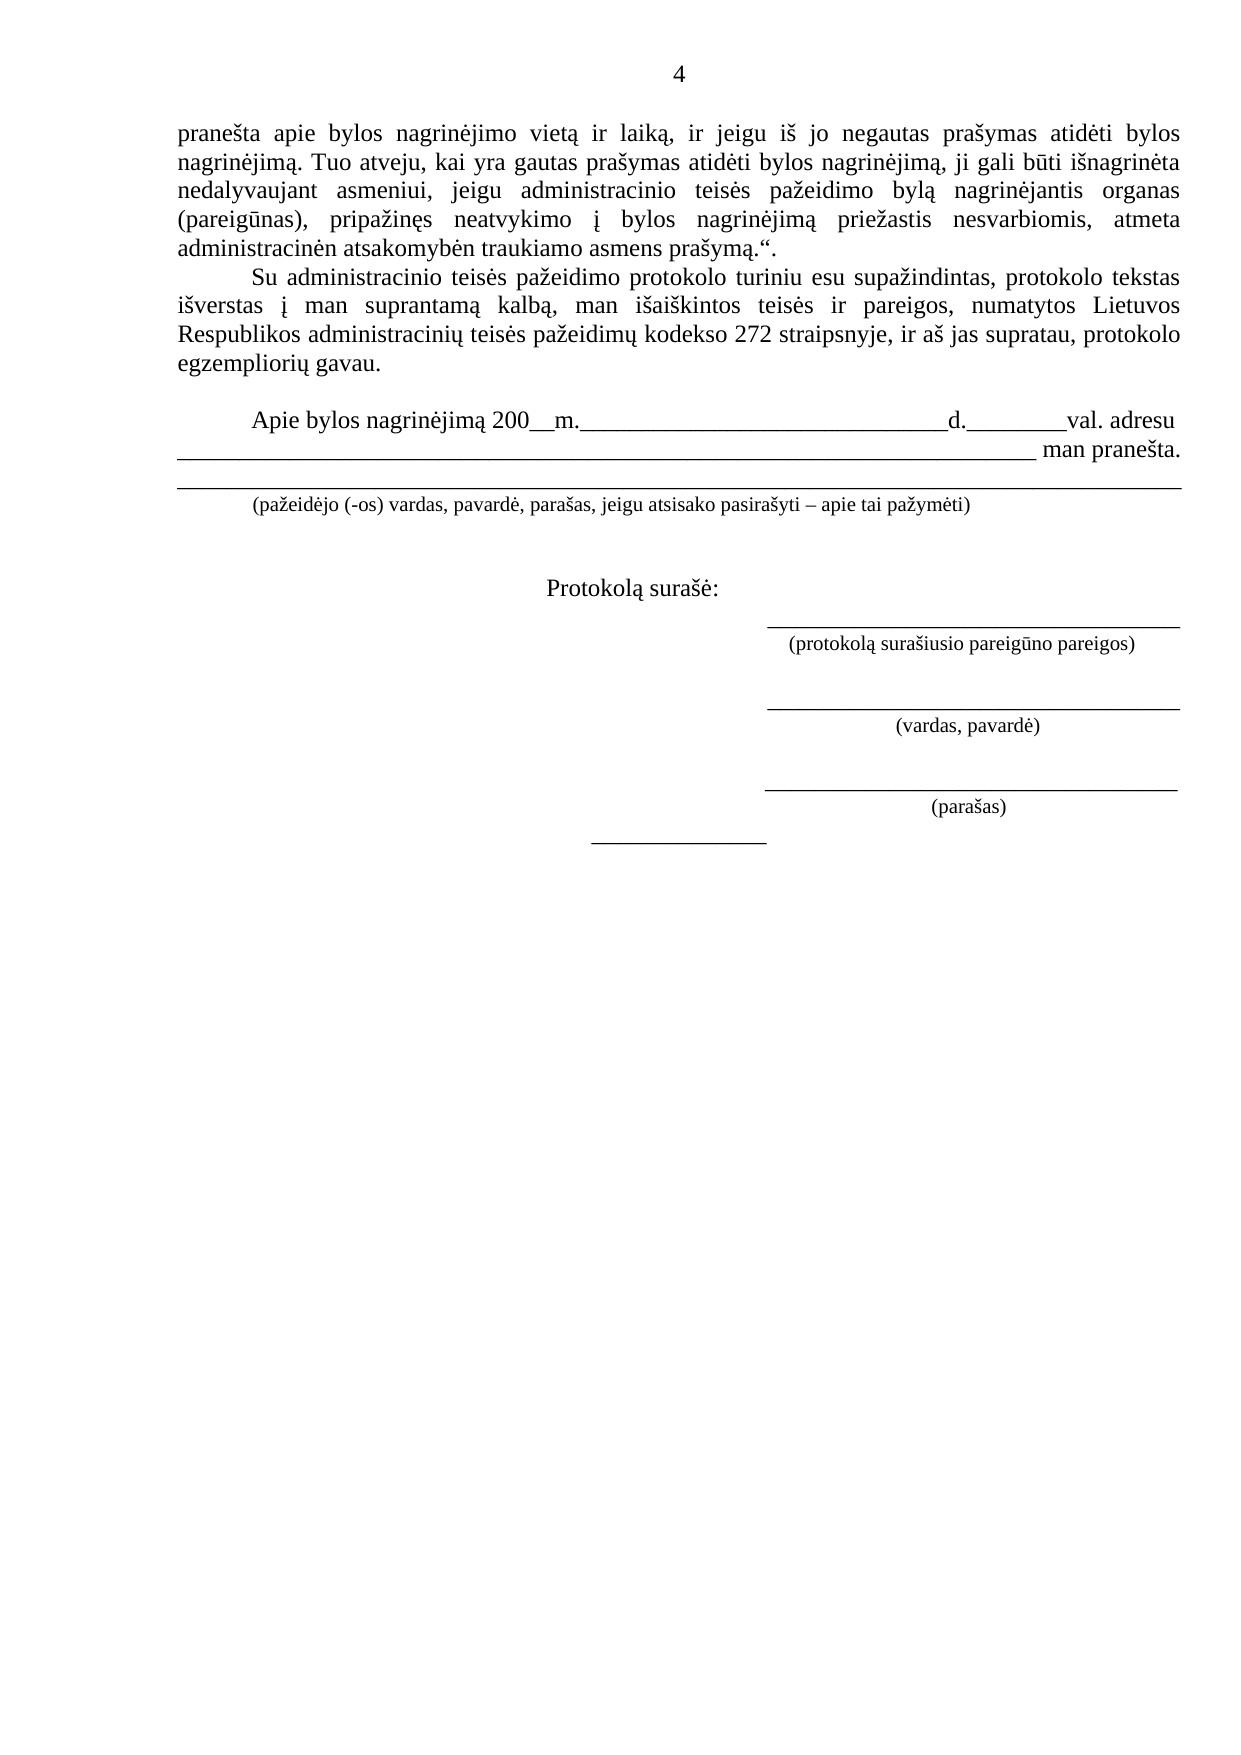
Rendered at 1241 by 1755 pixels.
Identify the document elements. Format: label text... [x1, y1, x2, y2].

text pranešta apie bylos nagrinėjimo vietą ir laiką, ir jeigu iš jo negautas prašymas atidėti bylos nagrinėjimą. Tuo atveju, kai yra gautas prašymas atidėti bylos nagrinėjimą, ji gali būti išnagrinėta nedalyvaujant asmeniui, jeigu administracinio teisės pažeidimo bylą nagrinėjantis organas (pareigūnas), pripažinęs neatvykimo į bylos nagrinėjimą priežastis nesvarbiomis, atmeta administracinėn atsakomybėn traukiamo asmens prašymą.“. [177, 118, 1181, 262]
text (pažeidėjo (-os) vardas, pavardė, parašas, jeigu atsisako pasirašyti – apie tai pažymėti) [177, 492, 1181, 516]
text Protokolą surašė: [472, 573, 1181, 602]
text Su administracinio teisės pažeidimo protokolo turiniu esu supažindintas, protokolo tekstas išverstas į man suprantamą kalbą, man išaiškintos teisės ir pareigos, numatytos Lietuvos Respublikos administracinių teisės pažeidimų kodekso 272 straipsnyje, ir aš jas supratau, protokolo egzempliorių gavau. [177, 262, 1181, 377]
text (parašas) [472, 794, 1181, 818]
text man pranešta. [177, 434, 1181, 463]
text _________________________________ [693, 684, 1181, 712]
text _________________________________ [693, 602, 1181, 631]
text (protokolą surašiusio pareigūno pareigos) [177, 631, 1181, 655]
text (vardas, pavardė) [693, 712, 1181, 737]
text Apie bylos nagrinėjimą 200__m. d.________val. adresu [177, 406, 1181, 434]
text _________________________________ [693, 765, 1181, 794]
text ______________ [177, 818, 1181, 847]
